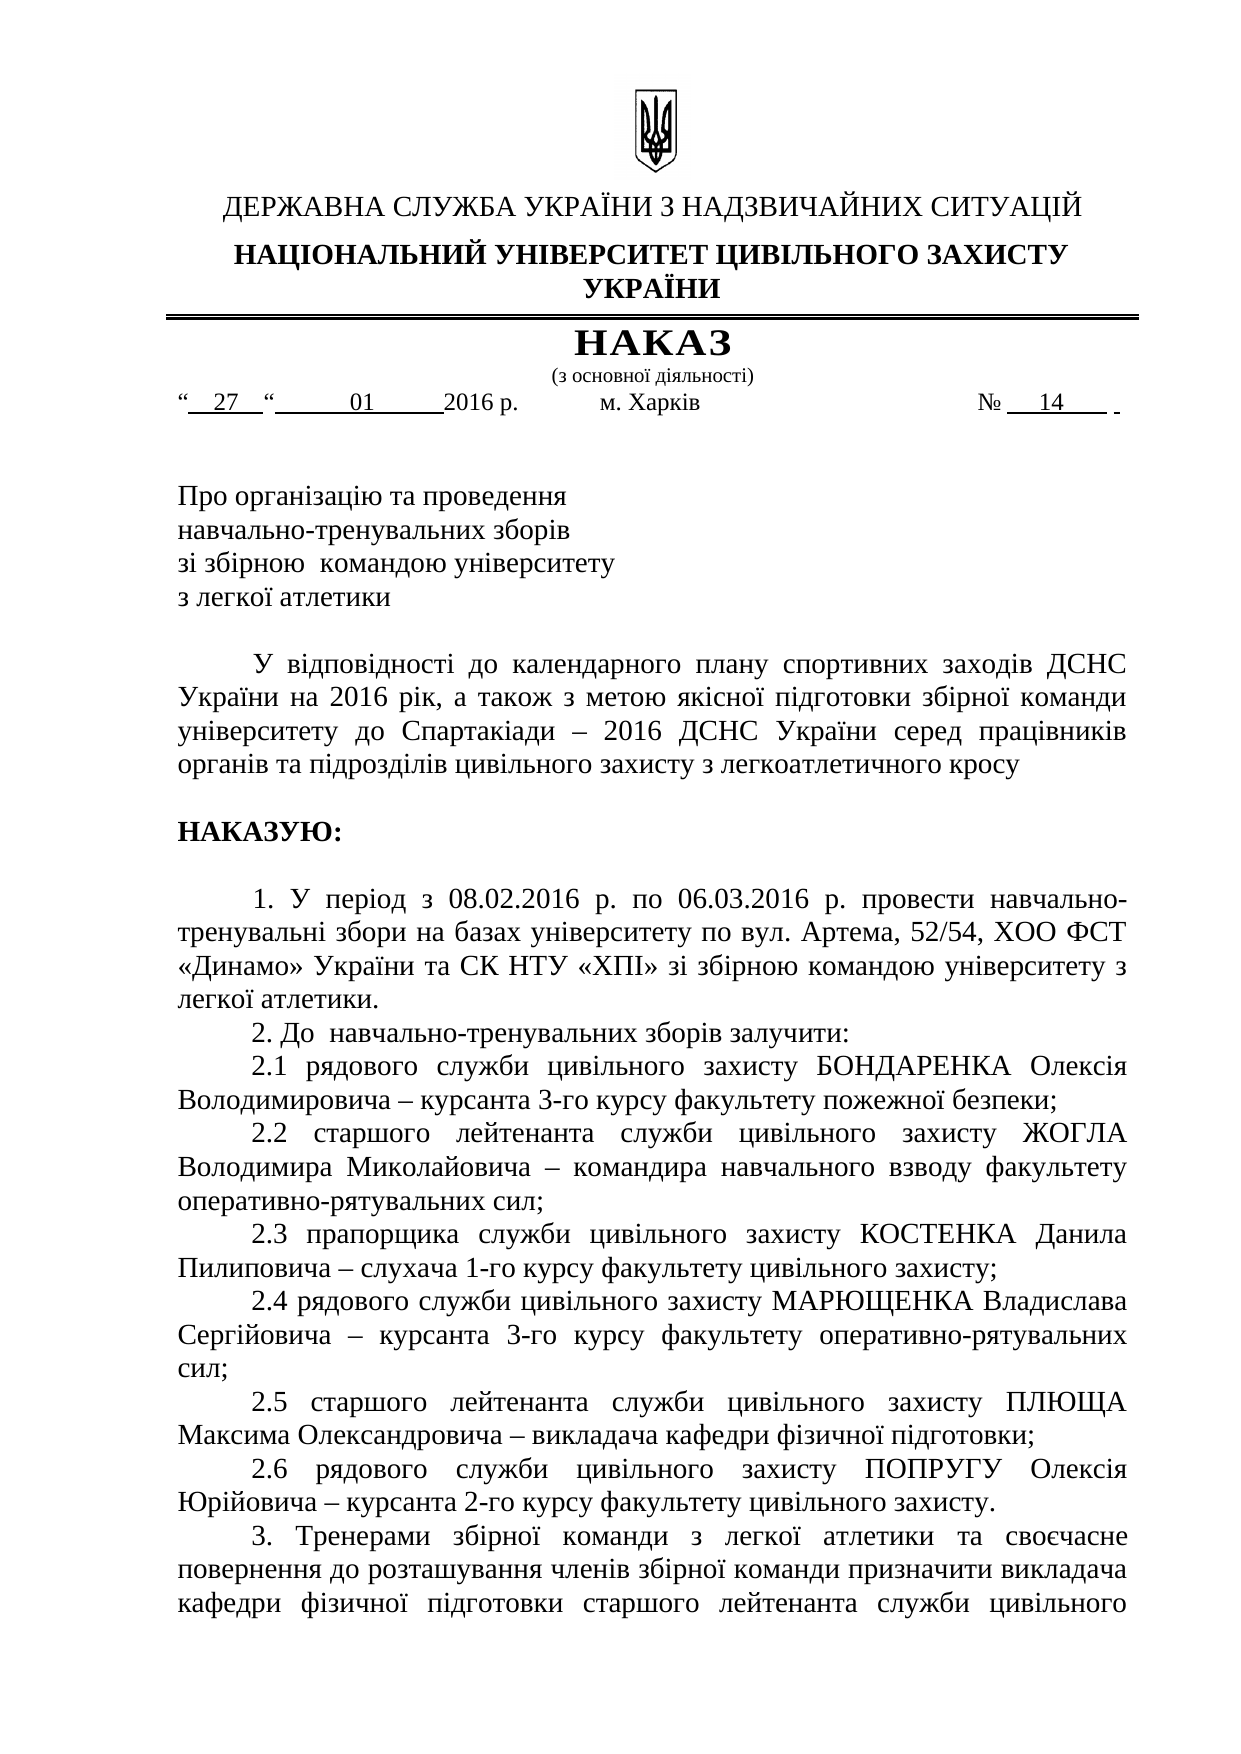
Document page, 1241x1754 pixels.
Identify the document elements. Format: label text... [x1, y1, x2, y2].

text 2.1 рядового служби цивільного захисту БОНДАРЕНКА Олексія Володимировича – курсанта 3-го курсу факультету пожежної безпеки; [177, 1048, 1128, 1116]
text 2.4 рядового служби цивільного захисту МАРЮЩЕНКА Владислава Сергійовича – курсанта 3-го курсу факультету оперативно-рятувальних сил; [177, 1283, 1128, 1384]
text 1. У період з 08.02.2016 р. по 06.03.2016 р. провести навчально-тренувальні збори на базах університету по вул. Артема, 52/54, ХОО ФСТ «Динамо» України та СК НТУ «ХПІ» зі збірною командою університету з легкої атлетики. [177, 881, 1128, 1015]
text 2.2 старшого лейтенанта служби цивільного захисту ЖОГЛА Володимира Миколайовича – командира навчального взводу факультету оперативно-рятувальних сил; [177, 1116, 1128, 1216]
text 3. Тренерами збірної команди з легкої атлетики та своєчасне повернення до розташування членів збірної команди призначити викладача кафедри фізичної підготовки старшого лейтенанта служби цивільного [177, 1518, 1128, 1619]
text навчально-тренувальних зборів [177, 512, 1128, 545]
text 2. До навчально-тренувальних зборів залучити: [177, 1015, 1128, 1048]
text НАКАЗУЮ: [177, 814, 1128, 847]
text Про організацію та проведення [177, 478, 1128, 512]
text 2.5 старшого лейтенанта служби цивільного захисту ПЛЮЩА Максима Олександровича – викладача кафедри фізичної підготовки; [177, 1384, 1128, 1451]
text з легкої атлетики [177, 579, 1128, 612]
text 2.3 прапорщика служби цивільного захисту КОСТЕНКА Данила Пилиповича – слухача 1-го курсу факультету цивільного захисту; [177, 1216, 1128, 1283]
text (з основної діяльності) [177, 363, 1128, 387]
text “ 27 “ 01 2016 р. м. Харків № 14 . [177, 387, 1128, 416]
text зі збірною командою університету [177, 545, 1128, 579]
text У відповідності до календарного плану спортивних заходів ДСНС України на 2016 рік, а також з метою якісної підготовки збірної команди університету до Спартакіади – 2016 ДСНС України серед працівників органів та підрозділів цивільного захисту з легкоатлетичного кросу [177, 646, 1128, 780]
text НАКАЗ [177, 320, 1128, 363]
text 2.6 рядового служби цивільного захисту ПОПРУГУ Олексія Юрійовича – курсанта 2-го курсу факультету цивільного захисту. [177, 1451, 1128, 1518]
table_header ДЕРЖАВНА СЛУЖБА УКРАЇНИ З НАДЗВИЧАЙНИХ СИТУАЦІЙ НАЦІОНАЛЬНИЙ УНІВЕРСИТЕТ ЦИВІЛЬНОГО ЗАХИСТУ УКРАЇНИ [166, 189, 1139, 314]
